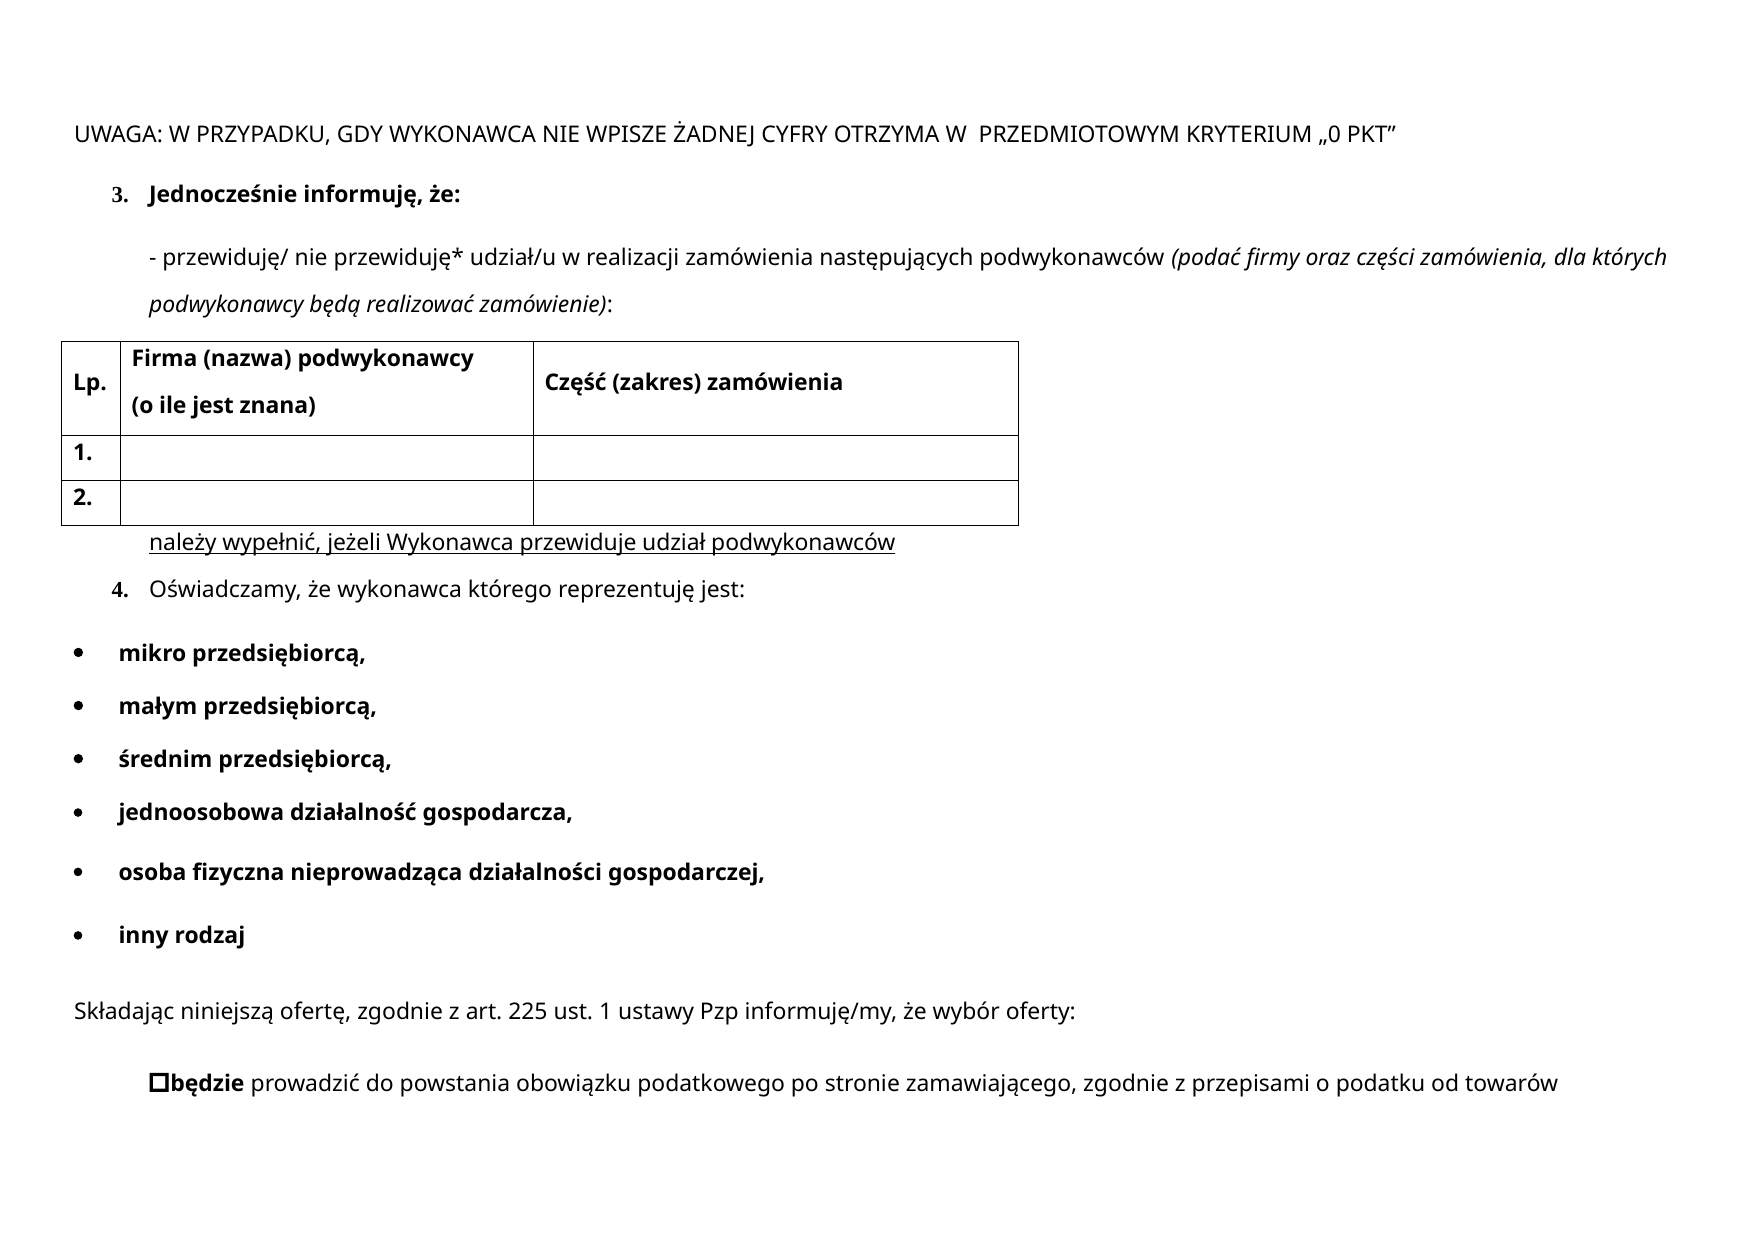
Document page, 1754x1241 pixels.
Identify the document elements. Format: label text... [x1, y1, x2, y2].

table_header Część (zakres) zamówienia [534, 342, 1018, 434]
list jednoosobowa działalność gospodarcza, [74, 796, 1695, 827]
list inny rodzaj [74, 919, 1695, 950]
list średnim przedsiębiorcą, [74, 743, 1695, 774]
list należy wypełnić, jeżeli Wykonawca przewiduje udział podwykonawców [149, 526, 1695, 558]
text będzie prowadzić do powstania obowiązku podatkowego po stronie zamawiającego, zgodnie z przepisami o podatku od towarów [74, 1067, 1695, 1098]
table_cell 1. [62, 436, 120, 480]
table_header Lp. [62, 342, 120, 434]
table_cell [534, 481, 1018, 525]
list mikro przedsiębiorcą, [74, 637, 1695, 668]
list Jednocześnie informuję, że: [111, 177, 1695, 209]
list Składając niniejszą ofertę, zgodnie z art. 225 ust. 1 ustawy Pzp informuję/my, że wybór oferty: [74, 995, 1695, 1026]
table_cell [121, 436, 533, 480]
list Oświadczamy, że wykonawca którego reprezentuję jest: [111, 573, 1695, 604]
list małym przedsiębiorcą, [74, 690, 1695, 721]
list osoba fizyczna nieprowadząca działalności gospodarczej, [74, 856, 1695, 887]
table_cell [121, 481, 533, 525]
table_cell [534, 436, 1018, 480]
text UWAGA: W PRZYPADKU, GDY WYKONAWCA NIE WPISZE ŻADNEJ CYFRY OTRZYMA W PRZEDMIOTOWYM KRYTERIUM „0 PKT” [74, 118, 1695, 149]
table_header Firma (nazwa) podwykonawcy (o ile jest znana) [121, 342, 533, 434]
table_cell 2. [62, 481, 120, 525]
list - przewiduję/ nie przewiduję* udział/u w realizacji zamówienia następujących podwykonawców (podać firmy oraz części zamówienia, dla których podwykonawcy będą realizować zamówienie): [149, 241, 1695, 319]
